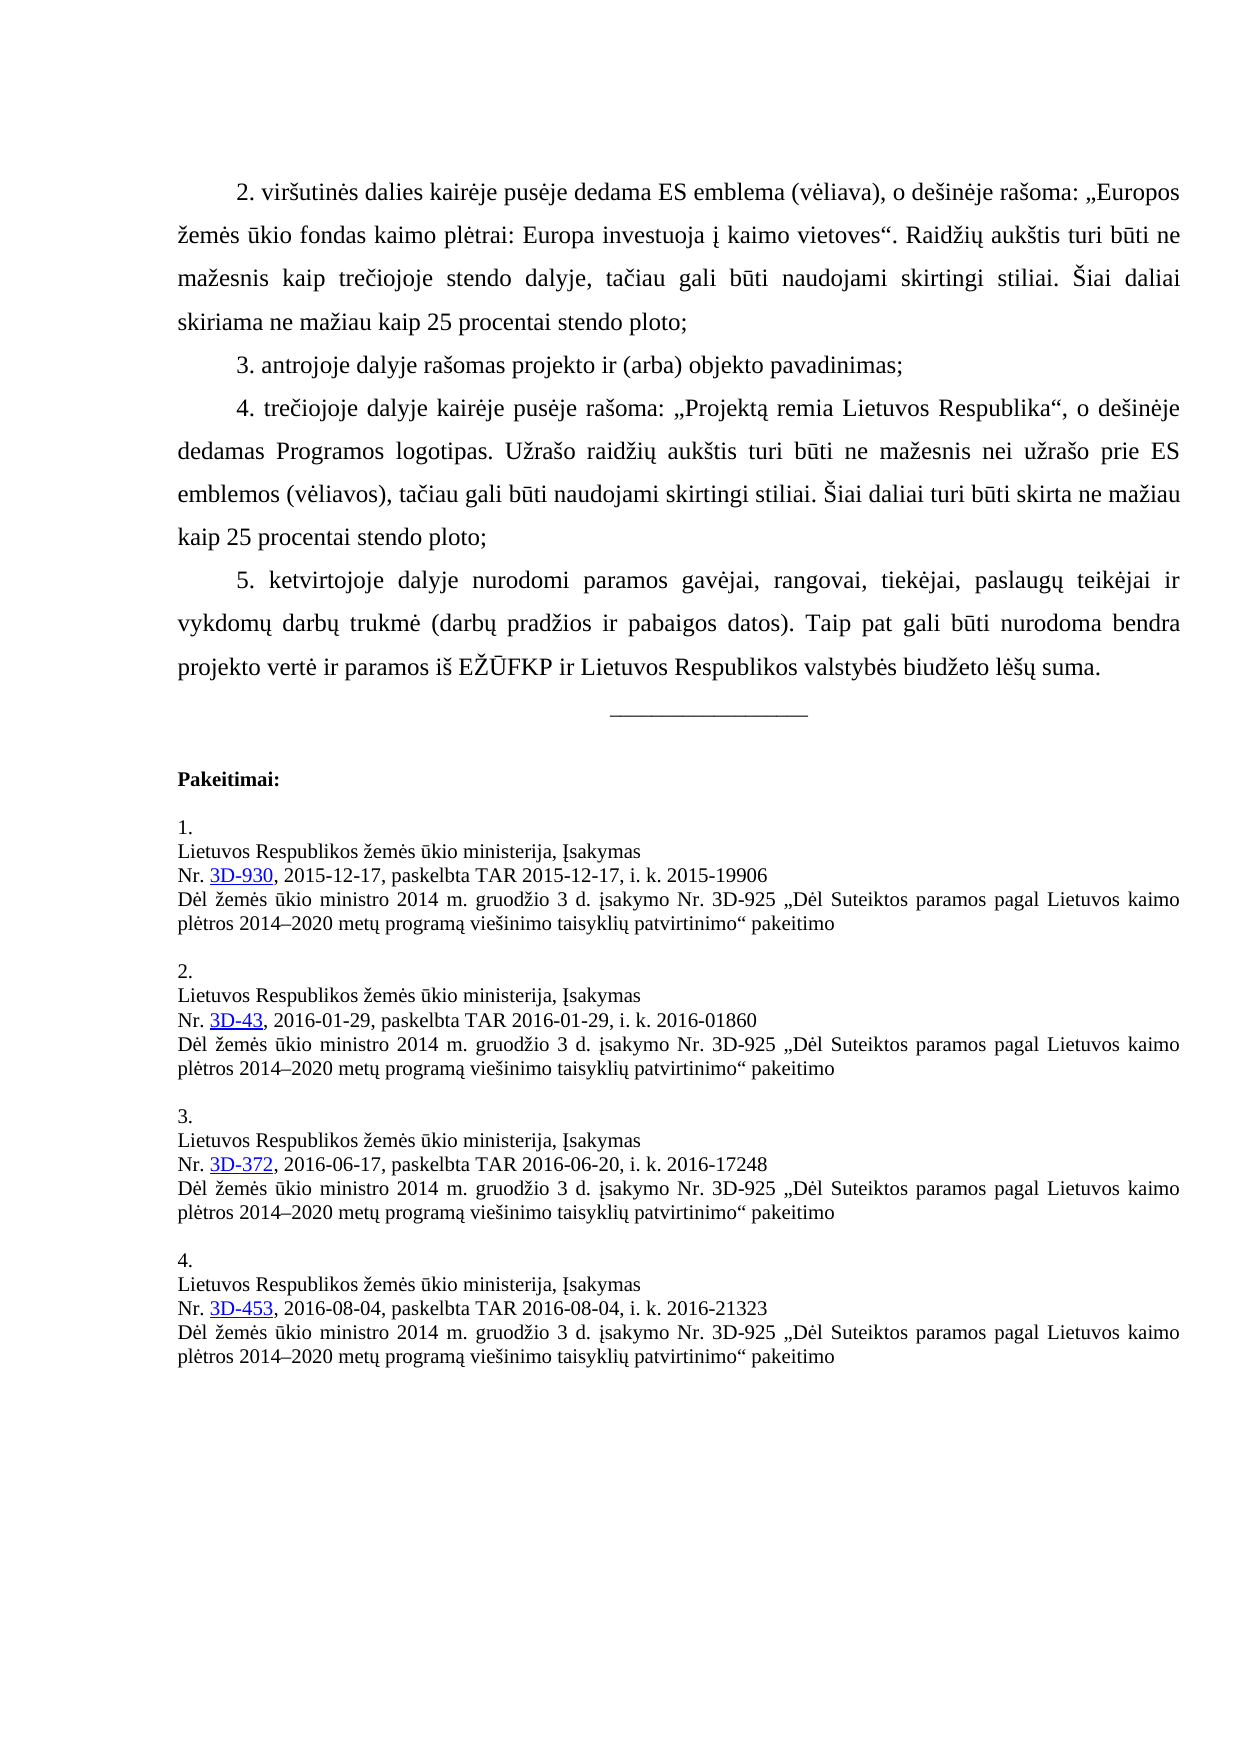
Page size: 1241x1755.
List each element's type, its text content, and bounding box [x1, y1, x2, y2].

text Lietuvos Respublikos žemės ūkio ministerija, Įsakymas [177, 1272, 1181, 1296]
text ___________________ [177, 695, 1181, 719]
text Dėl žemės ūkio ministro 2014 m. gruodžio 3 d. įsakymo Nr. 3D-925 „Dėl Suteiktos paramos pagal Lietuvos kaimo plėtros 2014–2020 metų programą viešinimo taisyklių patvirtinimo“ pakeitimo [177, 1176, 1181, 1224]
text Dėl žemės ūkio ministro 2014 m. gruodžio 3 d. įsakymo Nr. 3D-925 „Dėl Suteiktos paramos pagal Lietuvos kaimo plėtros 2014–2020 metų programą viešinimo taisyklių patvirtinimo“ pakeitimo [177, 1032, 1181, 1080]
text Lietuvos Respublikos žemės ūkio ministerija, Įsakymas [177, 839, 1181, 863]
text Nr. 3D-930, 2015-12-17, paskelbta TAR 2015-12-17, i. k. 2015-19906 [177, 863, 1181, 887]
text 2. viršutinės dalies kairėje pusėje dedama ES emblema (vėliava), o dešinėje rašoma: „Europos žemės ūkio fondas kaimo plėtrai: Europa investuoja į kaimo vietoves“. Raidžių aukštis turi būti ne mažesnis kaip trečiojoje stendo dalyje, tačiau gali būti naudojami skirtingi stiliai. Šiai daliai skiriama ne mažiau kaip 25 procentai stendo ploto; [177, 177, 1181, 335]
text 3. [177, 1104, 1181, 1128]
text Nr. 3D-372, 2016-06-17, paskelbta TAR 2016-06-20, i. k. 2016-17248 [177, 1152, 1181, 1176]
text Dėl žemės ūkio ministro 2014 m. gruodžio 3 d. įsakymo Nr. 3D-925 „Dėl Suteiktos paramos pagal Lietuvos kaimo plėtros 2014–2020 metų programą viešinimo taisyklių patvirtinimo“ pakeitimo [177, 1320, 1181, 1368]
text 2. [177, 959, 1181, 983]
text 4. trečiojoje dalyje kairėje pusėje rašoma: „Projektą remia Lietuvos Respublika“, o dešinėje dedamas Programos logotipas. Užrašo raidžių aukštis turi būti ne mažesnis nei užrašo prie ES emblemos (vėliavos), tačiau gali būti naudojami skirtingi stiliai. Šiai daliai turi būti skirta ne mažiau kaip 25 procentai stendo ploto; [177, 393, 1181, 551]
text 1. [177, 815, 1181, 839]
text Lietuvos Respublikos žemės ūkio ministerija, Įsakymas [177, 983, 1181, 1007]
text Pakeitimai: [177, 767, 1181, 791]
text 3. antrojoje dalyje rašomas projekto ir (arba) objekto pavadinimas; [177, 350, 1181, 378]
text Lietuvos Respublikos žemės ūkio ministerija, Įsakymas [177, 1128, 1181, 1152]
text Nr. 3D-453, 2016-08-04, paskelbta TAR 2016-08-04, i. k. 2016-21323 [177, 1296, 1181, 1320]
text Nr. 3D-43, 2016-01-29, paskelbta TAR 2016-01-29, i. k. 2016-01860 [177, 1007, 1181, 1032]
text Dėl žemės ūkio ministro 2014 m. gruodžio 3 d. įsakymo Nr. 3D-925 „Dėl Suteiktos paramos pagal Lietuvos kaimo plėtros 2014–2020 metų programą viešinimo taisyklių patvirtinimo“ pakeitimo [177, 887, 1181, 935]
text 4. [177, 1248, 1181, 1272]
text 5. ketvirtojoje dalyje nurodomi paramos gavėjai, rangovai, tiekėjai, paslaugų teikėjai ir vykdomų darbų trukmė (darbų pradžios ir pabaigos datos). Taip pat gali būti nurodoma bendra projekto vertė ir paramos iš EŽŪFKP ir Lietuvos Respublikos valstybės biudžeto lėšų suma. [177, 565, 1181, 680]
